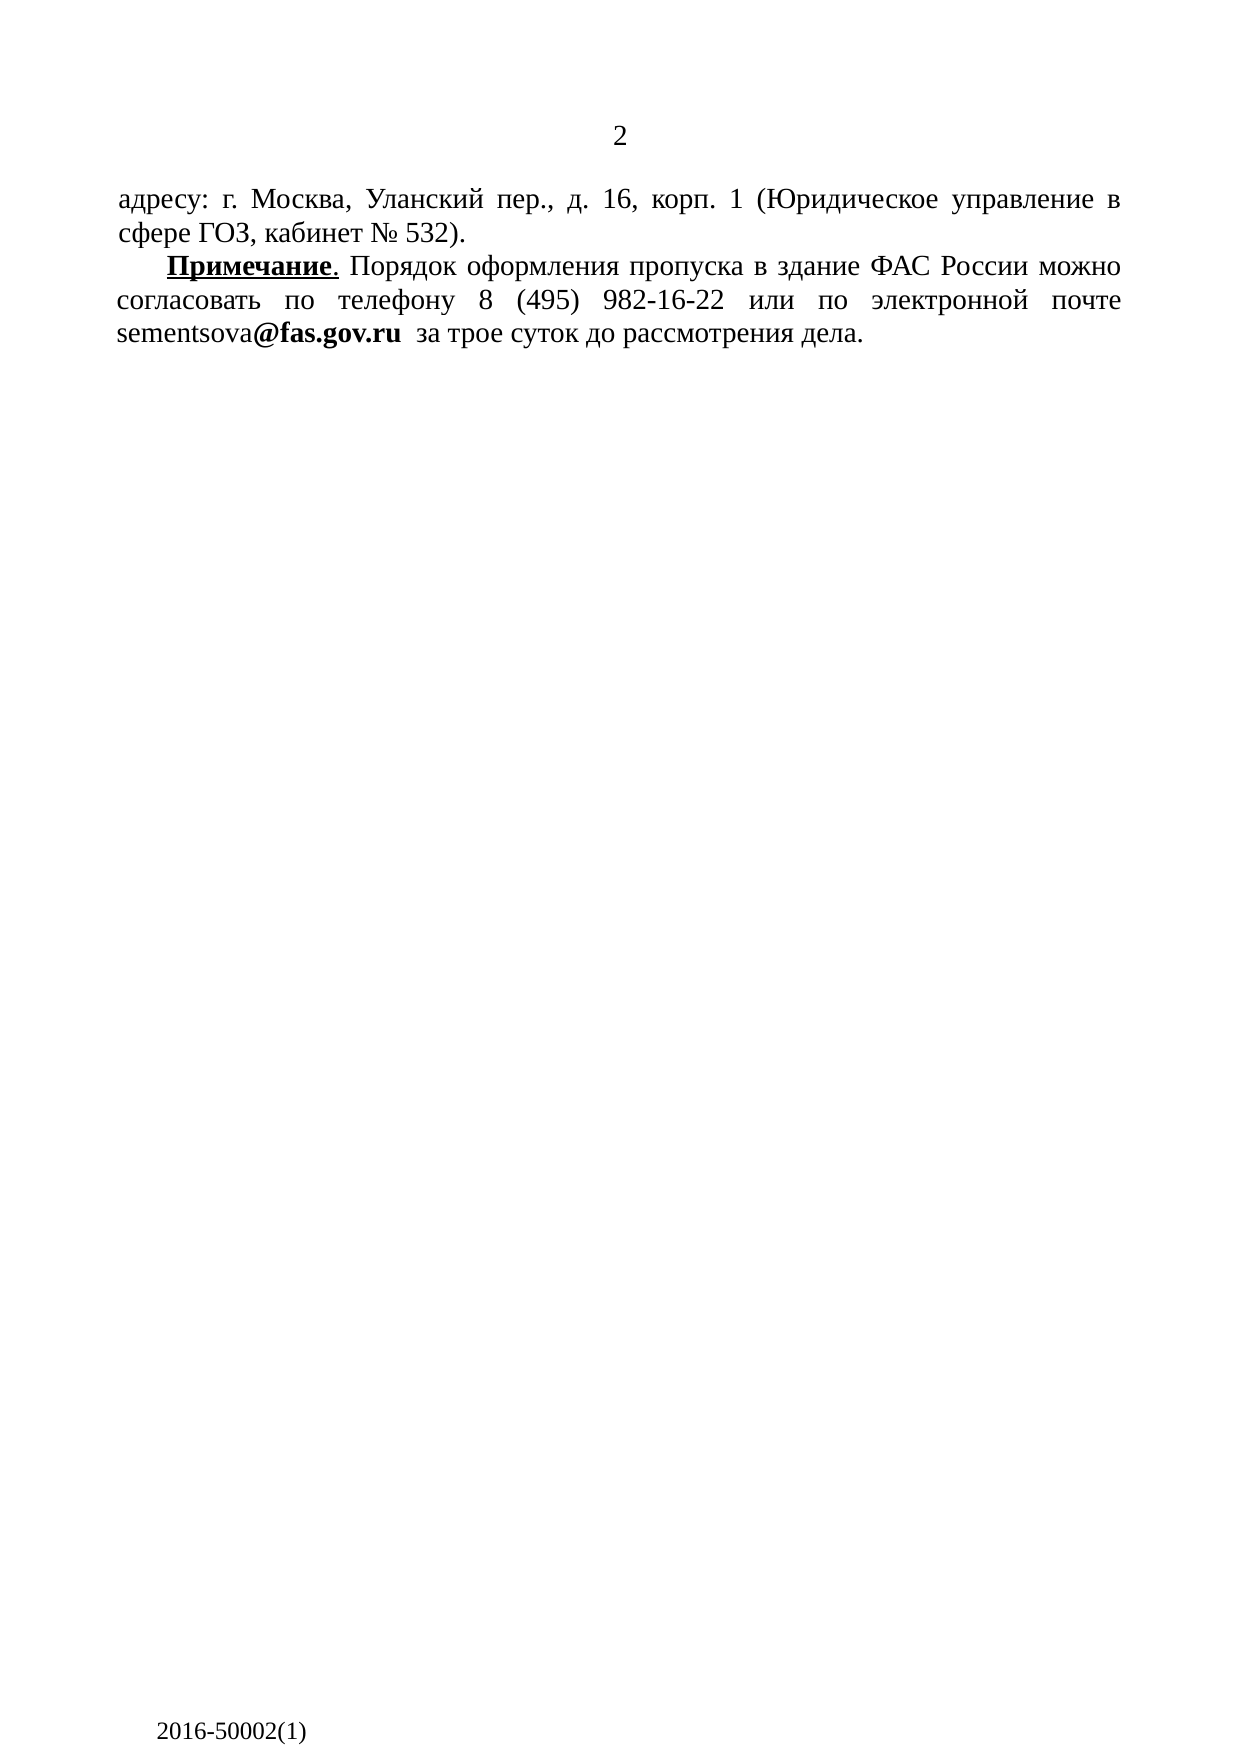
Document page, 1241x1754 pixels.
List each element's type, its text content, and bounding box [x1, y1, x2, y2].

list Примечание. Порядок оформления пропуска в здание ФАС России можно согласовать по телефону 8 (495) 982-16-22 или по электронной почте sementsova@fas.gov.ru за трое суток до рассмотрения дела. [79, 248, 1122, 349]
list адресу: г. Москва, Уланский пер., д. 16, корп. 1 (Юридическое управление в сфере ГОЗ, кабинет № 532). [118, 181, 1122, 248]
